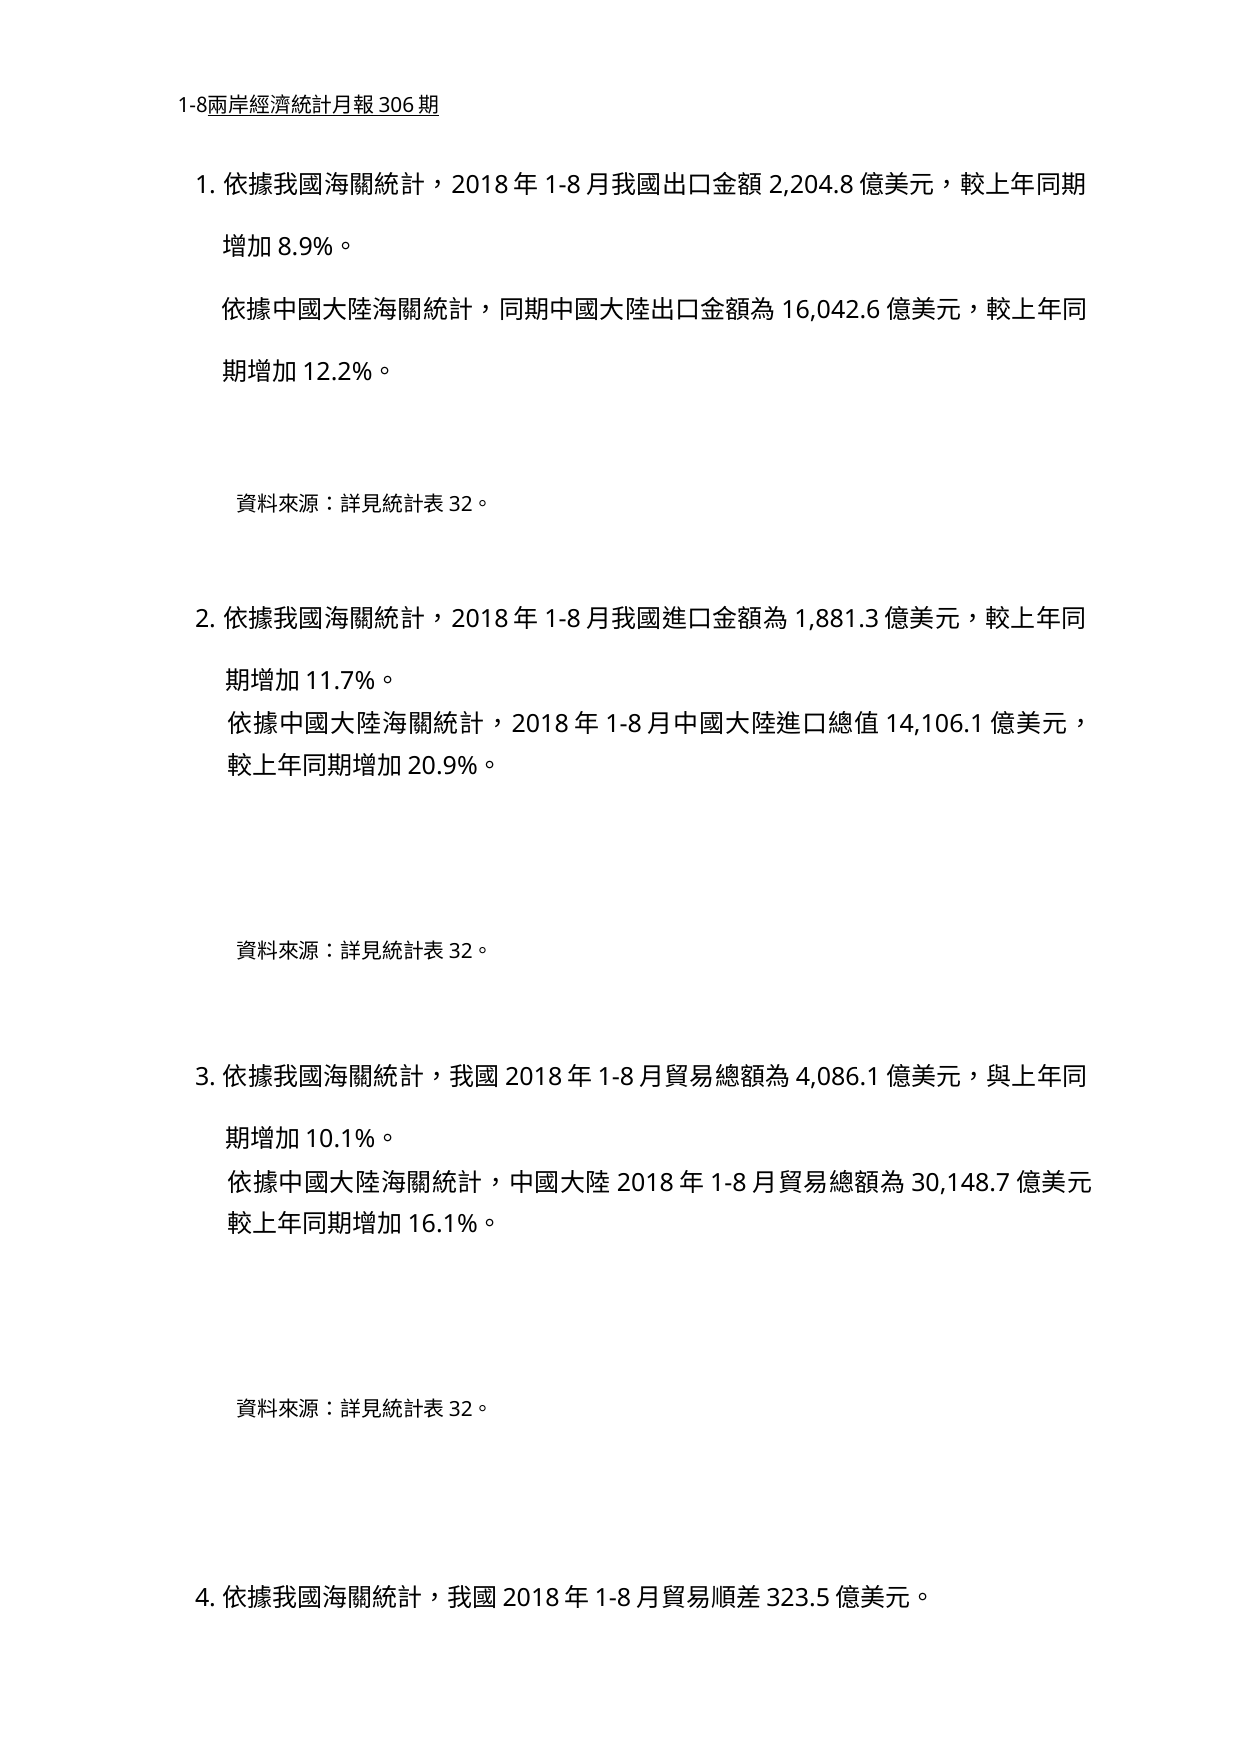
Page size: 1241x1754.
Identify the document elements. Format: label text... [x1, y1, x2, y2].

text 3. 依據我國海關統計，我國2018年1-8月貿易總額為4,086.1億美元，與上年同期增加10.1%。 [195, 1033, 1087, 1158]
text 依據中國大陸海關統計，中國大陸2018年1-8月貿易總額為30,148.7億美元，較上年同期增加16.1%。 [227, 1158, 1093, 1165]
text 依據中國大陸海關統計，2018年1-8月中國大陸進口總值14,106.1億美元，較上年同期增加20.9%。 [227, 740, 1093, 783]
text 資料來源：詳見統計表32。 [236, 487, 1087, 518]
text 1. 依據我國海關統計，2018年1-8月我國出口金額2,204.8億美元，較上年同期增加8.9%。 [195, 141, 1087, 266]
text 依據中國大陸海關統計，同期中國大陸出口金額為16,042.6億美元，較上年同期增加12.2%。 [221, 266, 1087, 391]
text 資料來源：詳見統計表32。 [177, 908, 1087, 970]
text 4. 依據我國海關統計，我國2018年1-8月貿易順差323.5億美元。 [195, 1554, 1087, 1616]
text 資料來源：詳見統計表32。 [177, 1366, 1087, 1429]
text 依據中國大陸海關統計，中國大陸2018年1-8月貿易總額為30,148.7億美元，較上年同期增加16.1%。 [227, 1198, 1093, 1241]
text 2. 依據我國海關統計，2018年1-8月我國進口金額為1,881.3億美元，較上年同期增加11.7%。 [195, 574, 1087, 699]
text 依據中國大陸海關統計，2018年1-8月中國大陸進口總值14,106.1億美元，較上年同期增加20.9%。 [227, 699, 1093, 706]
